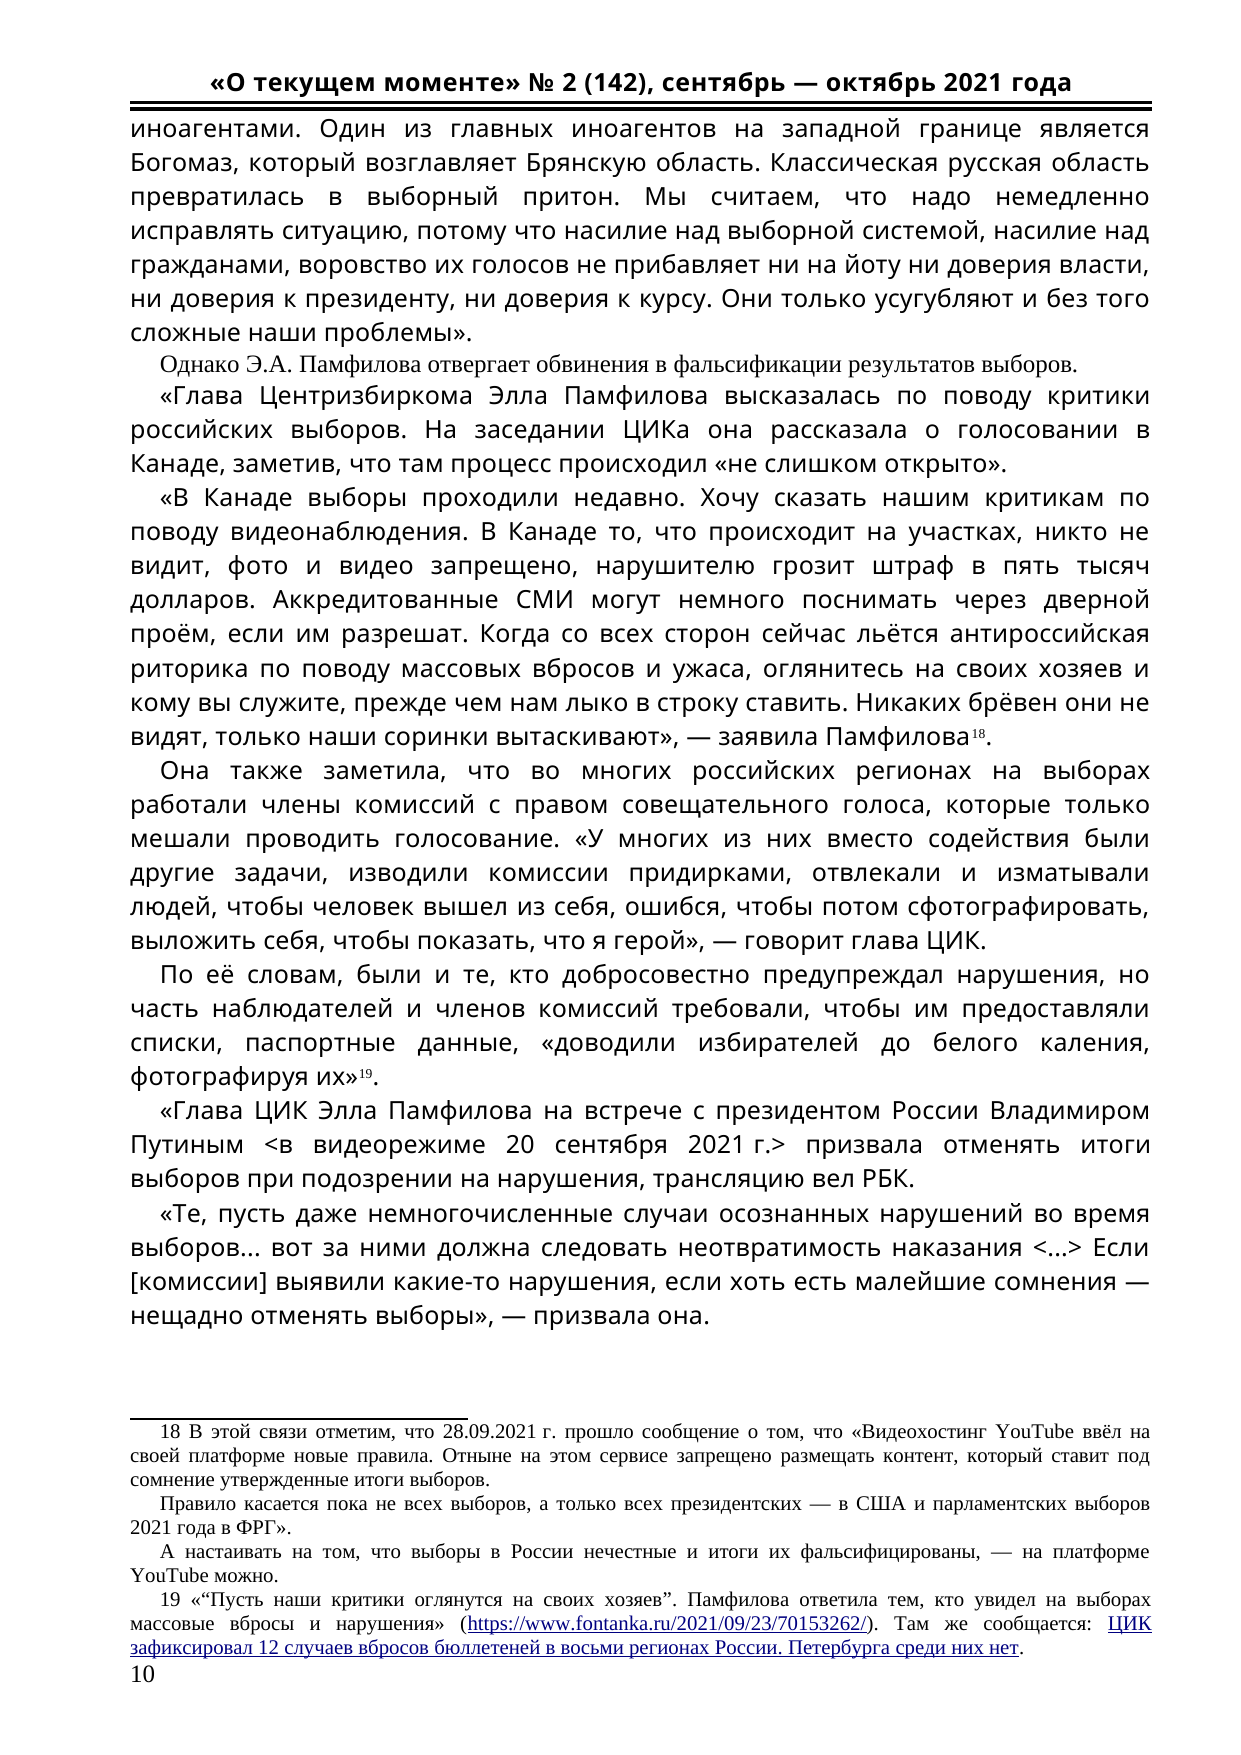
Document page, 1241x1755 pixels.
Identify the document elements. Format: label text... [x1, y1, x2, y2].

text В этой связи отметим, что 28.09.2021 г. прошло сообщение о том, что «Видеохостинг YouTube ввёл на своей платформе новые правила. Отныне на этом сервисе запрещено размещать контент, который ставит под сомнение утвержденные итоги выборов. [130, 1419, 1152, 1491]
text «Те, пусть даже немногочисленные случаи осознанных нарушений во время выборов... вот за ними должна следовать неотвратимость наказания <...> Если [комиссии] выявили какие-то нарушения, если хоть есть малейшие сомнения — нещадно отменять выборы», — призвала она. [130, 1195, 1152, 1331]
text А настаивать на том, что выборы в России нечестные и итоги их фальсифицированы, — на платформе YouTube можно. [130, 1539, 1152, 1587]
text Правило касается пока не всех выборов, а только всех президентских — в США и парламентских выборов 2021 года в ФРГ». [130, 1491, 1152, 1539]
text «Глава ЦИК Элла Памфилова на встрече с президентом России Владимиром Путиным <в видеорежиме 20 сентября 2021 г.> призвала отменять итоги выборов при подозрении на нарушения, трансляцию вел РБК. [130, 1093, 1152, 1195]
text «Глава Центризбиркома Элла Памфилова высказалась по поводу критики российских выборов. На заседании ЦИКа она рассказала о голосовании в Канаде, заметив, что там процесс происходил «не слишком открыто». [130, 378, 1152, 480]
text «“Пусть наши критики оглянутся на своих хозяев”. Памфилова ответила тем, кто увидел на выборах массовые вбросы и нарушения» (https://www.fontanka.ru/2021/09/23/70153262/). Там же сообщается: ЦИК зафиксировал 12 случаев вбросов бюллетеней в восьми регионах России. Петербурга среди них нет. [130, 1587, 1152, 1659]
text «В Канаде выборы проходили недавно. Хочу сказать нашим критикам по поводу видеонаблюдения. В Канаде то, что происходит на участках, никто не видит, фото и видео запрещено, нарушителю грозит штраф в пять тысяч долларов. Аккредитованные СМИ могут немного поснимать через дверной проём, если им разрешат. Когда со всех сторон сейчас льётся антироссийская риторика по поводу массовых вбросов и ужаса, оглянитесь на своих хозяев и кому вы служите, прежде чем нам лыко в строку ставить. Никаких брёвен они не видят, только наши соринки вытаскивают», — заявила Памфилова. [130, 480, 1152, 752]
text Она также заметила, что во многих российских регионах на выборах работали члены комиссий с правом совещательного голоса, которые только мешали проводить голосование. «У многих из них вместо содействия были другие задачи, изводили комиссии придирками, отвлекали и изматывали людей, чтобы человек вышел из себя, ошибся, чтобы потом сфотографировать, выложить себя, чтобы показать, что я герой», — говорит глава ЦИК. [130, 752, 1152, 957]
text По её словам, были и те, кто добросовестно предупреждал нарушения, но часть наблюдателей и членов комиссий требовали, чтобы им предоставляли списки, паспортные данные, «доводили избирателей до белого каления, фотографируя их». [130, 957, 1152, 1093]
text иноагентами. Один из главных иноагентов на западной границе является Богомаз, который возглавляет Брянскую область. Классическая русская область превратилась в выборный притон. Мы считаем, что надо немедленно исправлять ситуацию, потому что насилие над выборной системой, насилие над гражданами, воровство их голосов не прибавляет ни на йоту ни доверия власти, ни доверия к президенту, ни доверия к курсу. Они только усугубляют и без того сложные наши проблемы». [130, 111, 1152, 349]
text Однако Э.А. Памфилова отвергает обвинения в фальсификации результатов выборов. [130, 349, 1152, 378]
